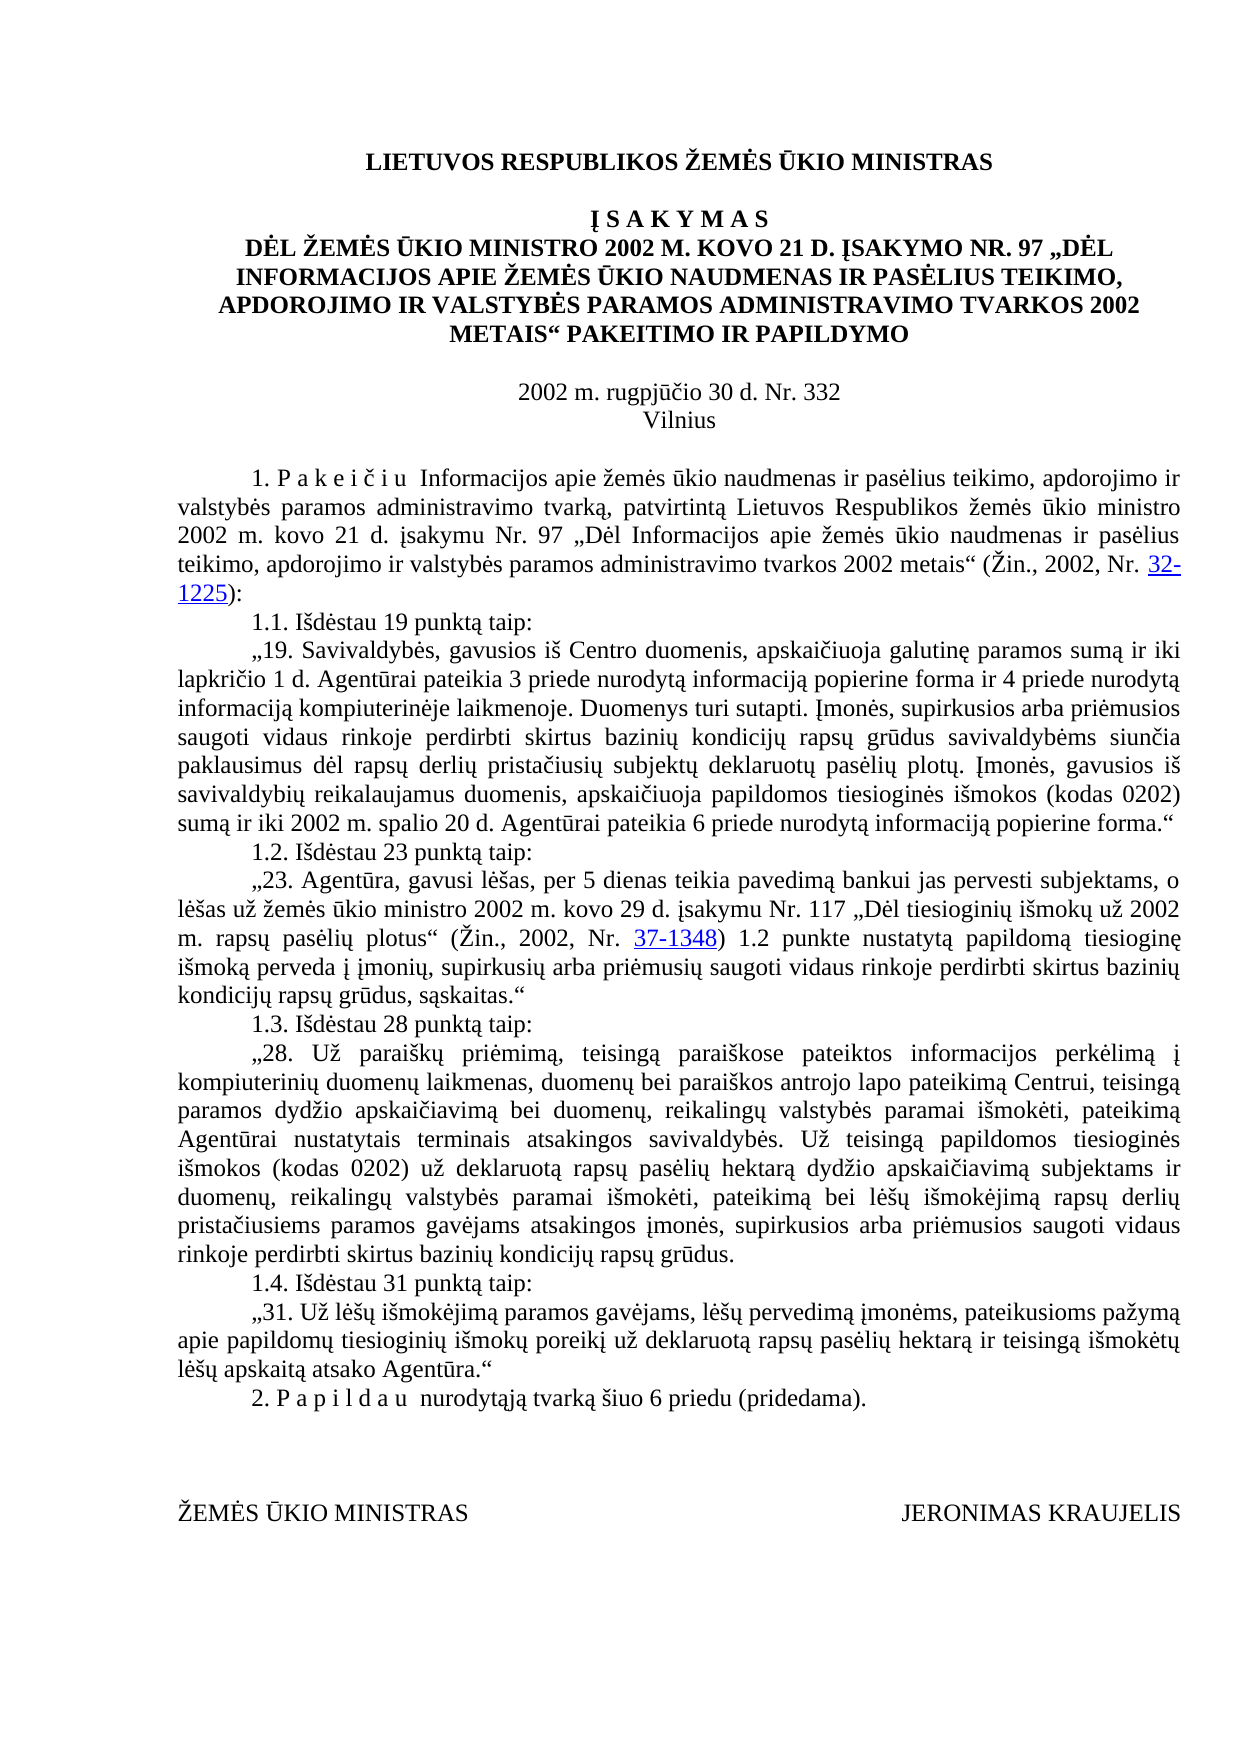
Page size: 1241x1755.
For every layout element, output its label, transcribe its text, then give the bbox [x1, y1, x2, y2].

text „28. Už paraiškų priėmimą, teisingą paraiškose pateiktos informacijos perkėlimą į kompiuterinių duomenų laikmenas, duomenų bei paraiškos antrojo lapo pateikimą Centrui, teisingą paramos dydžio apskaičiavimą bei duomenų, reikalingų valstybės paramai išmokėti, pateikimą Agentūrai nustatytais terminais atsakingos savivaldybės. Už teisingą papildomos tiesioginės išmokos (kodas 0202) už deklaruotą rapsų pasėlių hektarą dydžio apskaičiavimą subjektams ir duomenų, reikalingų valstybės paramai išmokėti, pateikimą bei lėšų išmokėjimą rapsų derlių pristačiusiems paramos gavėjams atsakingos įmonės, supirkusios arba priėmusios saugoti vidaus rinkoje perdirbti skirtus bazinių kondicijų rapsų grūdus. [177, 1038, 1181, 1268]
text 2002 m. rugpjūčio 30 d. Nr. 332 [177, 377, 1181, 406]
text DĖL ŽEMĖS ŪKIO MINISTRO 2002 M. KOVO 21 D. ĮSAKYMO NR. 97 „DĖL INFORMACIJOS APIE ŽEMĖS ŪKIO NAUDMENAS IR PASĖLIUS TEIKIMO, APDOROJIMO IR VALSTYBĖS PARAMOS ADMINISTRAVIMO TVARKOS 2002 METAIS“ PAKEITIMO IR PAPILDYMO [177, 233, 1181, 348]
text 1. Pakeičiu Informacijos apie žemės ūkio naudmenas ir pasėlius teikimo, apdorojimo ir valstybės paramos administravimo tvarką, patvirtintą Lietuvos Respublikos žemės ūkio ministro 2002 m. kovo 21 d. įsakymu Nr. 97 „Dėl Informacijos apie žemės ūkio naudmenas ir pasėlius teikimo, apdorojimo ir valstybės paramos administravimo tvarkos 2002 metais“ (Žin., 2002, Nr. 32-1225): [177, 463, 1181, 607]
text 1.4. Išdėstau 31 punktą taip: [177, 1268, 1181, 1297]
text 1.2. Išdėstau 23 punktą taip: [177, 837, 1181, 866]
text 1.3. Išdėstau 28 punktą taip: [177, 1009, 1181, 1038]
text ŽEMĖS ŪKIO MINISTRAS JERONIMAS KRAUJELIS [177, 1498, 1181, 1527]
text „23. Agentūra, gavusi lėšas, per 5 dienas teikia pavedimą bankui jas pervesti subjektams, o lėšas už žemės ūkio ministro 2002 m. kovo 29 d. įsakymu Nr. 117 „Dėl tiesioginių išmokų už 2002 m. rapsų pasėlių plotus“ (Žin., 2002, Nr. 37-1348) 1.2 punkte nustatytą papildomą tiesioginę išmoką perveda į įmonių, supirkusių arba priėmusių saugoti vidaus rinkoje perdirbti skirtus bazinių kondicijų rapsų grūdus, sąskaitas.“ [177, 866, 1181, 1009]
text 1.1. Išdėstau 19 punktą taip: [177, 607, 1181, 636]
text „31. Už lėšų išmokėjimą paramos gavėjams, lėšų pervedimą įmonėms, pateikusioms pažymą apie papildomų tiesioginių išmokų poreikį už deklaruotą rapsų pasėlių hektarą ir teisingą išmokėtų lėšų apskaitą atsako Agentūra.“ [177, 1297, 1181, 1383]
text LIETUVOS RESPUBLIKOS ŽEMĖS ŪKIO MINISTRAS [177, 147, 1181, 176]
text 2. Papildau nurodytąją tvarką šiuo 6 priedu (pridedama). [177, 1383, 1181, 1412]
text Į S A K Y M A S [177, 204, 1181, 233]
text „19. Savivaldybės, gavusios iš Centro duomenis, apskaičiuoja galutinę paramos sumą ir iki lapkričio 1 d. Agentūrai pateikia 3 priede nurodytą informaciją popierine forma ir 4 priede nurodytą informaciją kompiuterinėje laikmenoje. Duomenys turi sutapti. Įmonės, supirkusios arba priėmusios saugoti vidaus rinkoje perdirbti skirtus bazinių kondicijų rapsų grūdus savivaldybėms siunčia paklausimus dėl rapsų derlių pristačiusių subjektų deklaruotų pasėlių plotų. Įmonės, gavusios iš savivaldybių reikalaujamus duomenis, apskaičiuoja papildomos tiesioginės išmokos (kodas 0202) sumą ir iki 2002 m. spalio 20 d. Agentūrai pateikia 6 priede nurodytą informaciją popierine forma.“ [177, 636, 1181, 837]
text Vilnius [177, 406, 1181, 434]
